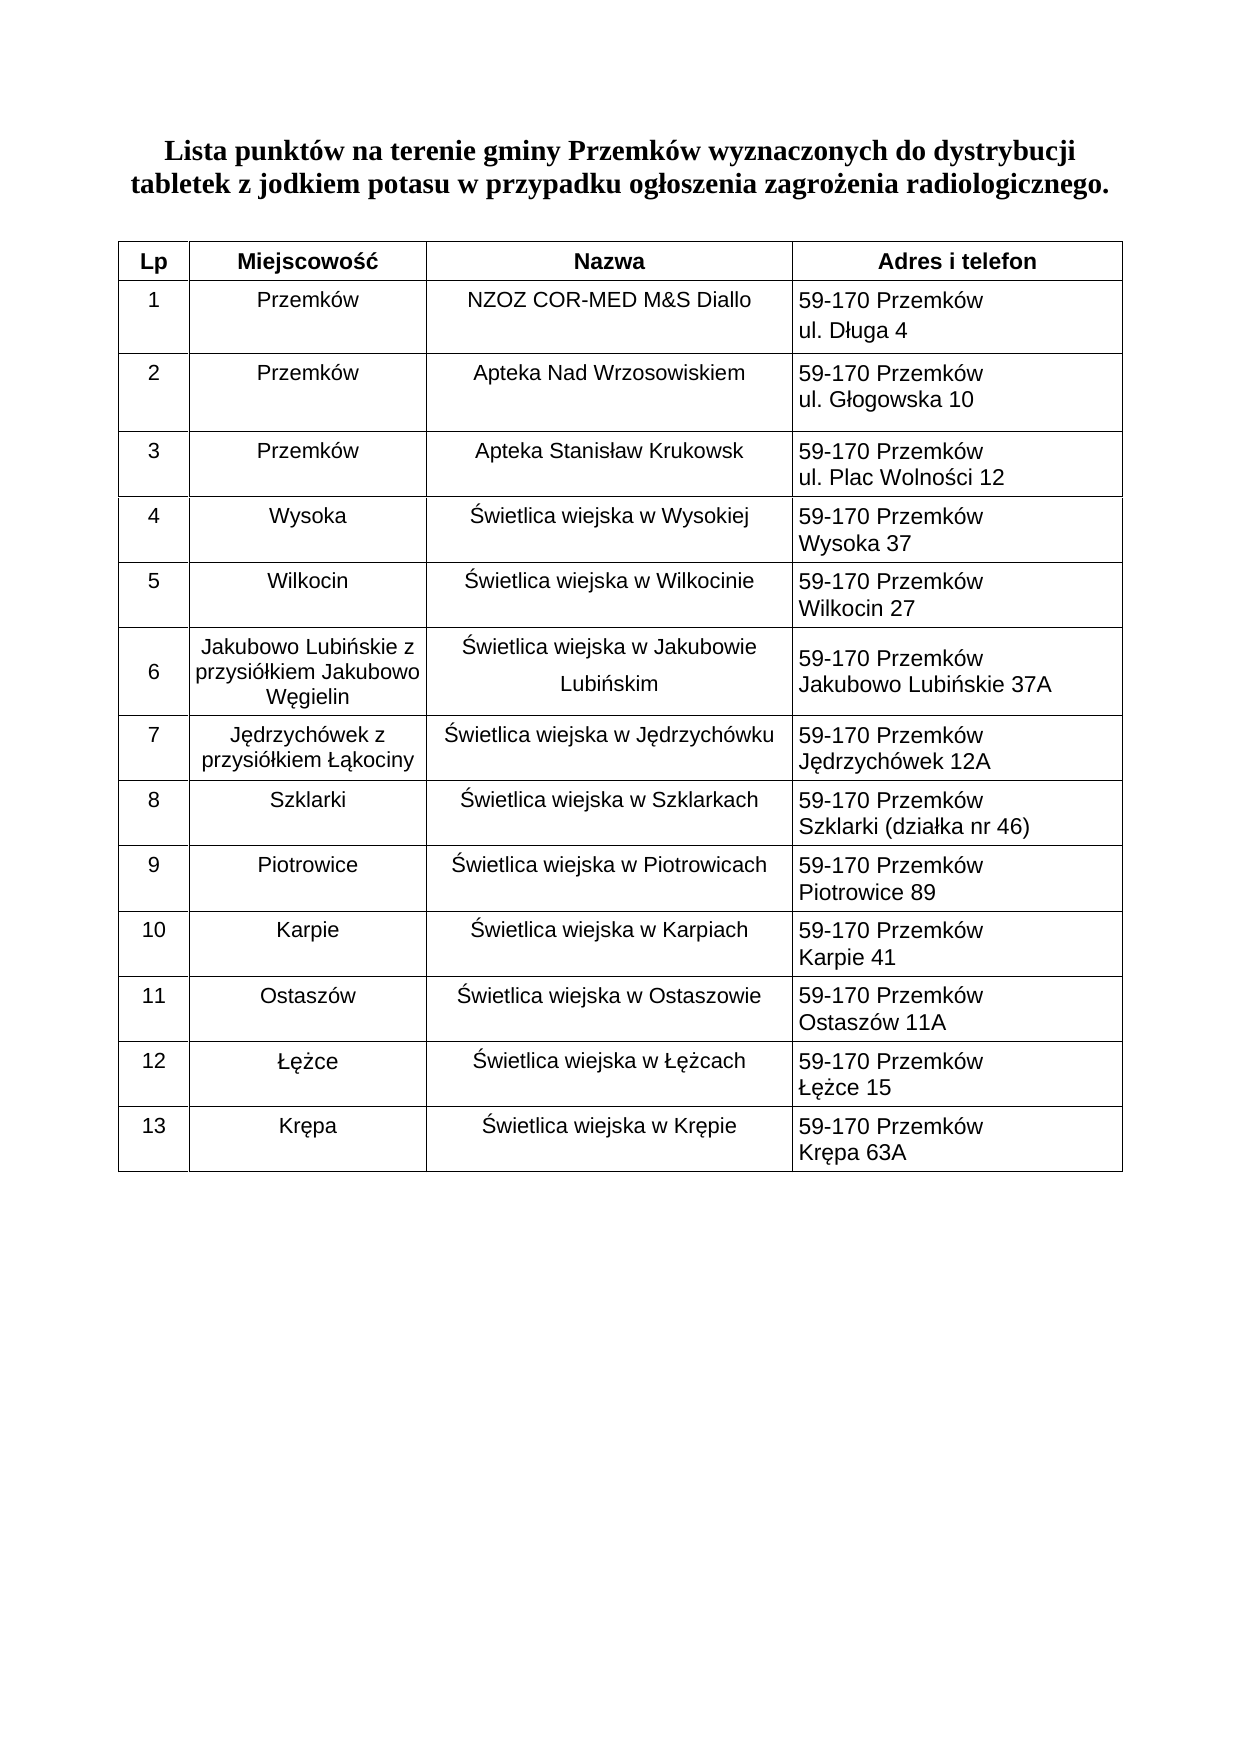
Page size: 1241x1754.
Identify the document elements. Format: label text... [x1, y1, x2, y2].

table_cell 59-170 Przemków Karpie 41 [793, 912, 1122, 976]
table_cell 12 [119, 1042, 188, 1106]
table_header Miejscowość [190, 242, 426, 280]
table_cell 59-170 Przemków ul. Plac Wolności 12 [793, 432, 1122, 496]
table_cell Świetlica wiejska w Karpiach [427, 912, 792, 976]
table_cell 59-170 Przemków Wysoka 37 [793, 498, 1122, 562]
table_cell 5 [119, 563, 188, 627]
table_cell 9 [119, 846, 188, 911]
table_cell 7 [119, 716, 188, 780]
table_cell Ostaszów [190, 977, 426, 1041]
table_cell 10 [119, 912, 188, 976]
table_cell Jędrzychówek z przysiółkiem Łąkociny [190, 716, 426, 780]
table_cell 59-170 Przemków Wilkocin 27 [793, 563, 1122, 627]
table_cell Apteka Nad Wrzosowiskiem [427, 354, 792, 431]
table_cell Szklarki [190, 781, 426, 845]
table_cell 59-170 Przemków ul. Długa 4 [793, 281, 1122, 353]
table_cell 59-170 Przemków ul. Głogowska 10 [793, 354, 1122, 431]
table_cell Świetlica wiejska w Piotrowicach [427, 846, 792, 911]
table_cell 59-170 Przemków Piotrowice 89 [793, 846, 1122, 911]
table_cell 59-170 Przemków Krępa 63A [793, 1107, 1122, 1171]
table_cell Przemków [190, 432, 426, 496]
table_cell Świetlica wiejska w Jędrzychówku [427, 716, 792, 780]
table_cell 2 [119, 354, 188, 431]
table_header Nazwa [427, 242, 792, 280]
table_cell 59-170 Przemków Łężce 15 [793, 1042, 1122, 1106]
table_cell Apteka Stanisław Krukowsk [427, 432, 792, 496]
table_cell Świetlica wiejska w Krępie [427, 1107, 792, 1171]
table_cell NZOZ COR-MED M&S Diallo [427, 281, 792, 353]
table_cell Świetlica wiejska w Wysokiej [427, 498, 792, 562]
table_cell Świetlica wiejska w Wilkocinie [427, 563, 792, 627]
table_cell Piotrowice [190, 846, 426, 911]
table_cell Świetlica wiejska w Łężcach [427, 1042, 792, 1106]
table_header Lp [119, 242, 188, 280]
table_cell Przemków [190, 281, 426, 353]
table_cell Łężce [190, 1042, 426, 1106]
table_cell Świetlica wiejska w Ostaszowie [427, 977, 792, 1041]
table_header Adres i telefon [793, 242, 1122, 280]
table_cell 8 [119, 781, 188, 845]
table_cell 11 [119, 977, 188, 1041]
table_cell Jakubowo Lubińskie z przysiółkiem Jakubowo Węgielin [190, 628, 426, 715]
table_cell 13 [119, 1107, 188, 1171]
subtitle Lista punktów na terenie gminy Przemków wyznaczonych do dystrybucji tabletek z jodkiem potasu w przypadku ogłoszenia zagrożenia radiologicznego. [118, 133, 1122, 200]
table_cell Krępa [190, 1107, 426, 1171]
table_cell 3 [119, 432, 188, 496]
table_cell 59-170 Przemków Jędrzychówek 12A [793, 716, 1122, 780]
table_cell Wilkocin [190, 563, 426, 627]
table_cell 59-170 Przemków Jakubowo Lubińskie 37A [793, 628, 1122, 715]
table_cell 4 [119, 498, 188, 562]
table_cell Świetlica wiejska w Szklarkach [427, 781, 792, 845]
table_cell Świetlica wiejska w Jakubowie Lubińskim [427, 628, 792, 715]
table_cell 1 [119, 281, 188, 353]
table_cell 6 [119, 628, 188, 715]
table_cell Karpie [190, 912, 426, 976]
table_cell 59-170 Przemków Szklarki (działka nr 46) [793, 781, 1122, 845]
table_cell Przemków [190, 354, 426, 431]
table_cell Wysoka [190, 498, 426, 562]
table_cell 59-170 Przemków Ostaszów 11A [793, 977, 1122, 1041]
